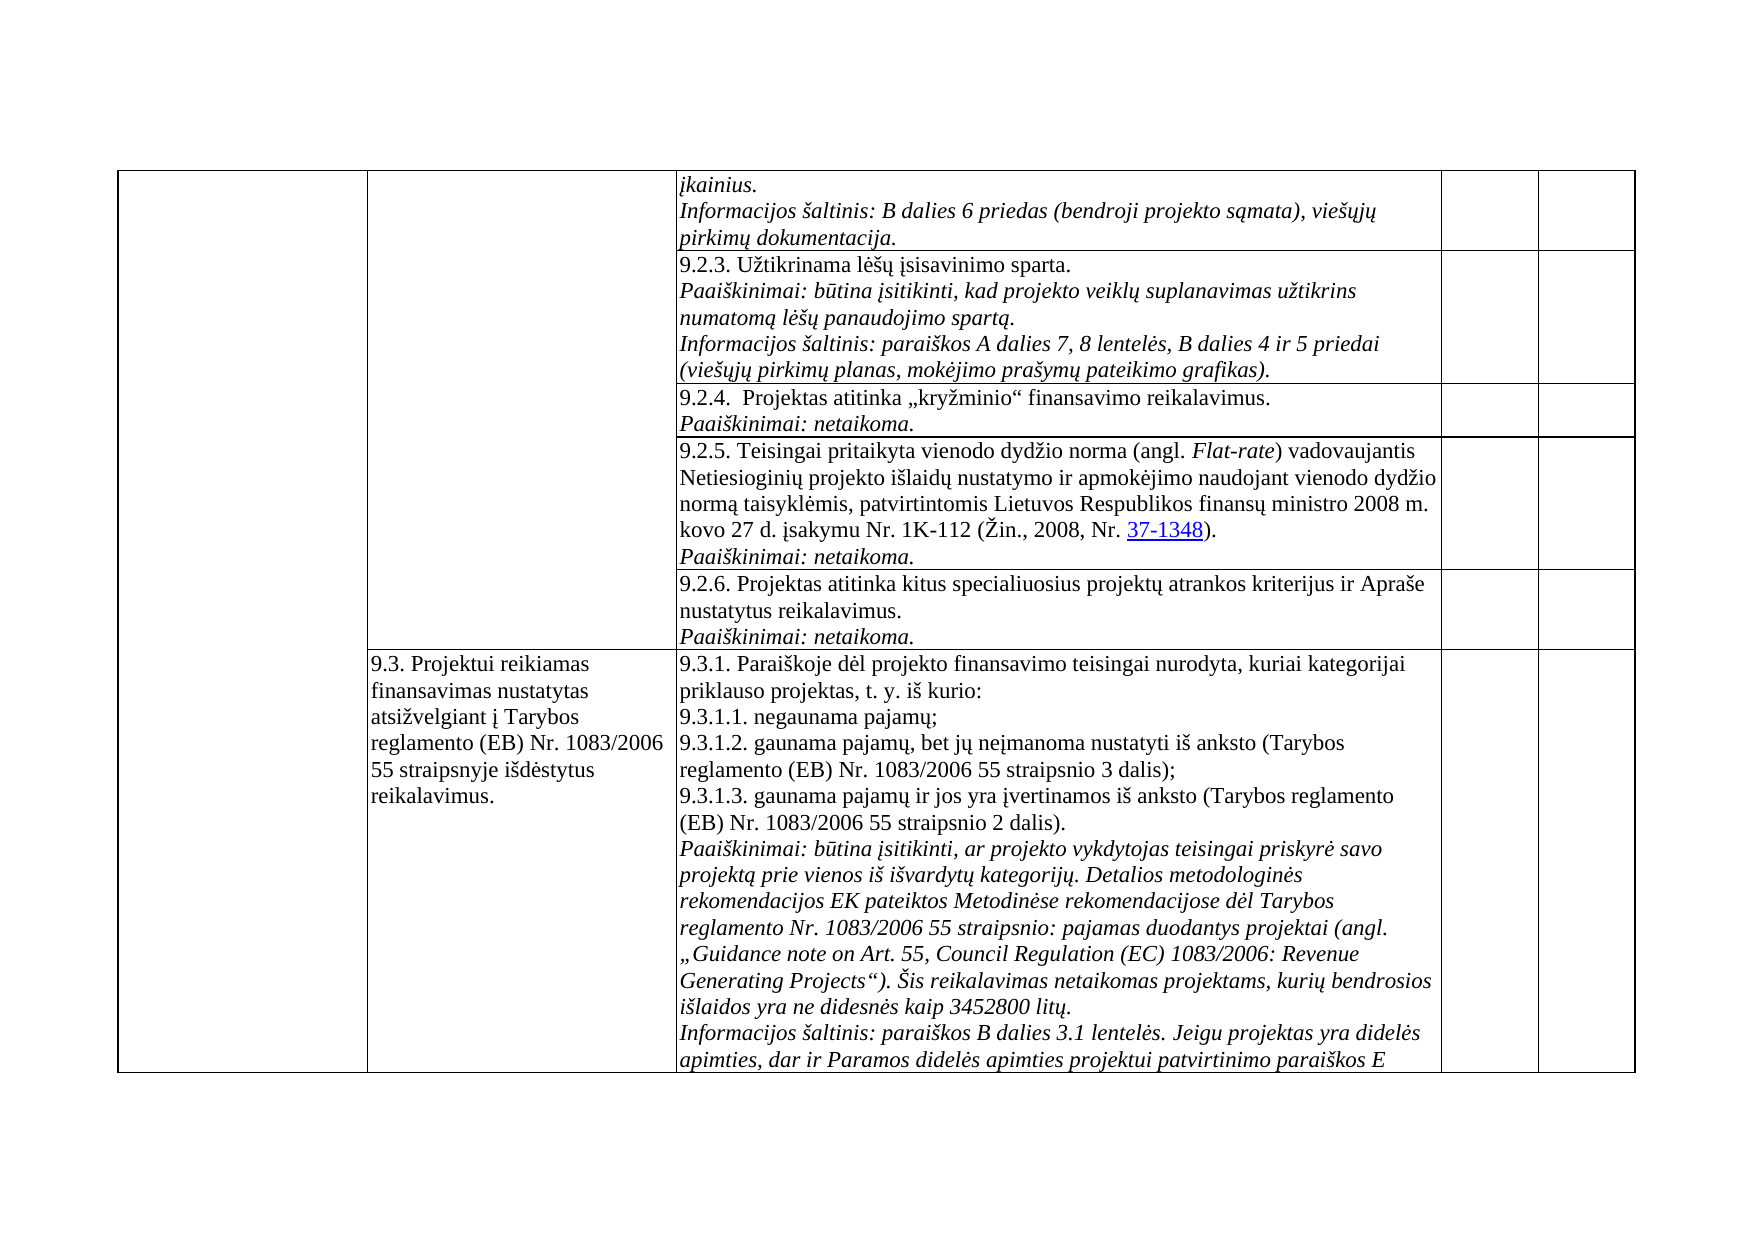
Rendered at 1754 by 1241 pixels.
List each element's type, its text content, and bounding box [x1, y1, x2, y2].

table_cell 9.3.1. Paraiškoje dėl projekto finansavimo teisingai nurodyta, kuriai kategorijai priklauso projektas, t. y. iš kurio: 9.3.1.1. negaunama pajamų; 9.3.1.2. gaunama pajamų, bet jų neįmanoma nustatyti iš anksto (Tarybos reglamento (EB) Nr. 1083/2006 55 straipsnio 3 dalis); 9.3.1.3. gaunama pajamų ir jos yra įvertinamos iš anksto (Tarybos reglamento (EB) Nr. 1083/2006 55 straipsnio 2 dalis). Paaiškinimai: būtina įsitikinti, ar projekto vykdytojas teisingai priskyrė savo projektą prie vienos iš išvardytų kategorijų. Detalios metodologinės rekomendacijos EK pateiktos Metodinėse rekomendacijose dėl Tarybos reglamento Nr. 1083/2006 55 straipsnio: pajamas duodantys projektai (angl. „Guidance note on Art. 55, Council Regulation (EC) 1083/2006: Revenue Generating Projects“). Šis reikalavimas netaikomas projektams, kurių bendrosios išlaidos yra ne didesnės kaip 3452800 litų. Informacijos šaltinis: paraiškos B dalies 3.1 lentelės. Jeigu projektas yra didelės apimties, dar ir Paramos didelės apimties projektui patvirtinimo paraiškos E [677, 650, 1441, 1072]
table_cell [1442, 384, 1538, 436]
table_cell 9.2.3. Užtikrinama lėšų įsisavinimo sparta. Paaiškinimai: būtina įsitikinti, kad projekto veiklų suplanavimas užtikrins numatomą lėšų panaudojimo spartą. Informacijos šaltinis: paraiškos A dalies 7, 8 lentelės, B dalies 4 ir 5 priedai (viešųjų pirkimų planas, mokėjimo prašymų pateikimo grafikas). [677, 251, 1441, 383]
table_cell [1442, 570, 1538, 649]
table_cell [119, 171, 367, 1072]
table_cell [1442, 650, 1538, 1072]
table_cell 9.2.6. Projektas atitinka kitus specialiuosius projektų atrankos kriterijus ir Apraše nustatytus reikalavimus. Paaiškinimai: netaikoma. [677, 570, 1441, 649]
table_cell įkainius. Informacijos šaltinis: B dalies 6 priedas (bendroji projekto sąmata), viešųjų pirkimų dokumentacija. [677, 171, 1441, 250]
table_cell [1539, 171, 1634, 250]
table_cell [368, 171, 676, 649]
table_cell [1539, 570, 1634, 649]
table_cell [1539, 384, 1634, 436]
table_cell [1539, 438, 1634, 569]
table_cell [1442, 251, 1538, 383]
table_cell 9.3. Projektui reikiamas finansavimas nustatytas atsižvelgiant į Tarybos reglamento (EB) Nr. 1083/2006 55 straipsnyje išdėstytus reikalavimus. [368, 650, 676, 1072]
table_cell [1442, 171, 1538, 250]
table_cell [1539, 650, 1634, 1072]
table_cell [1539, 251, 1634, 383]
table_cell [1442, 438, 1538, 569]
table_cell 9.2.5. Teisingai pritaikyta vienodo dydžio norma (angl. Flat-rate) vadovaujantis Netiesioginių projekto išlaidų nustatymo ir apmokėjimo naudojant vienodo dydžio normą taisyklėmis, patvirtintomis Lietuvos Respublikos finansų ministro 2008 m. kovo 27 d. įsakymu Nr. 1K-112 (Žin., 2008, Nr. 37-1348). Paaiškinimai: netaikoma. [677, 438, 1441, 569]
table_cell 9.2.4. Projektas atitinka „kryžminio“ finansavimo reikalavimus. Paaiškinimai: netaikoma. [677, 384, 1441, 436]
